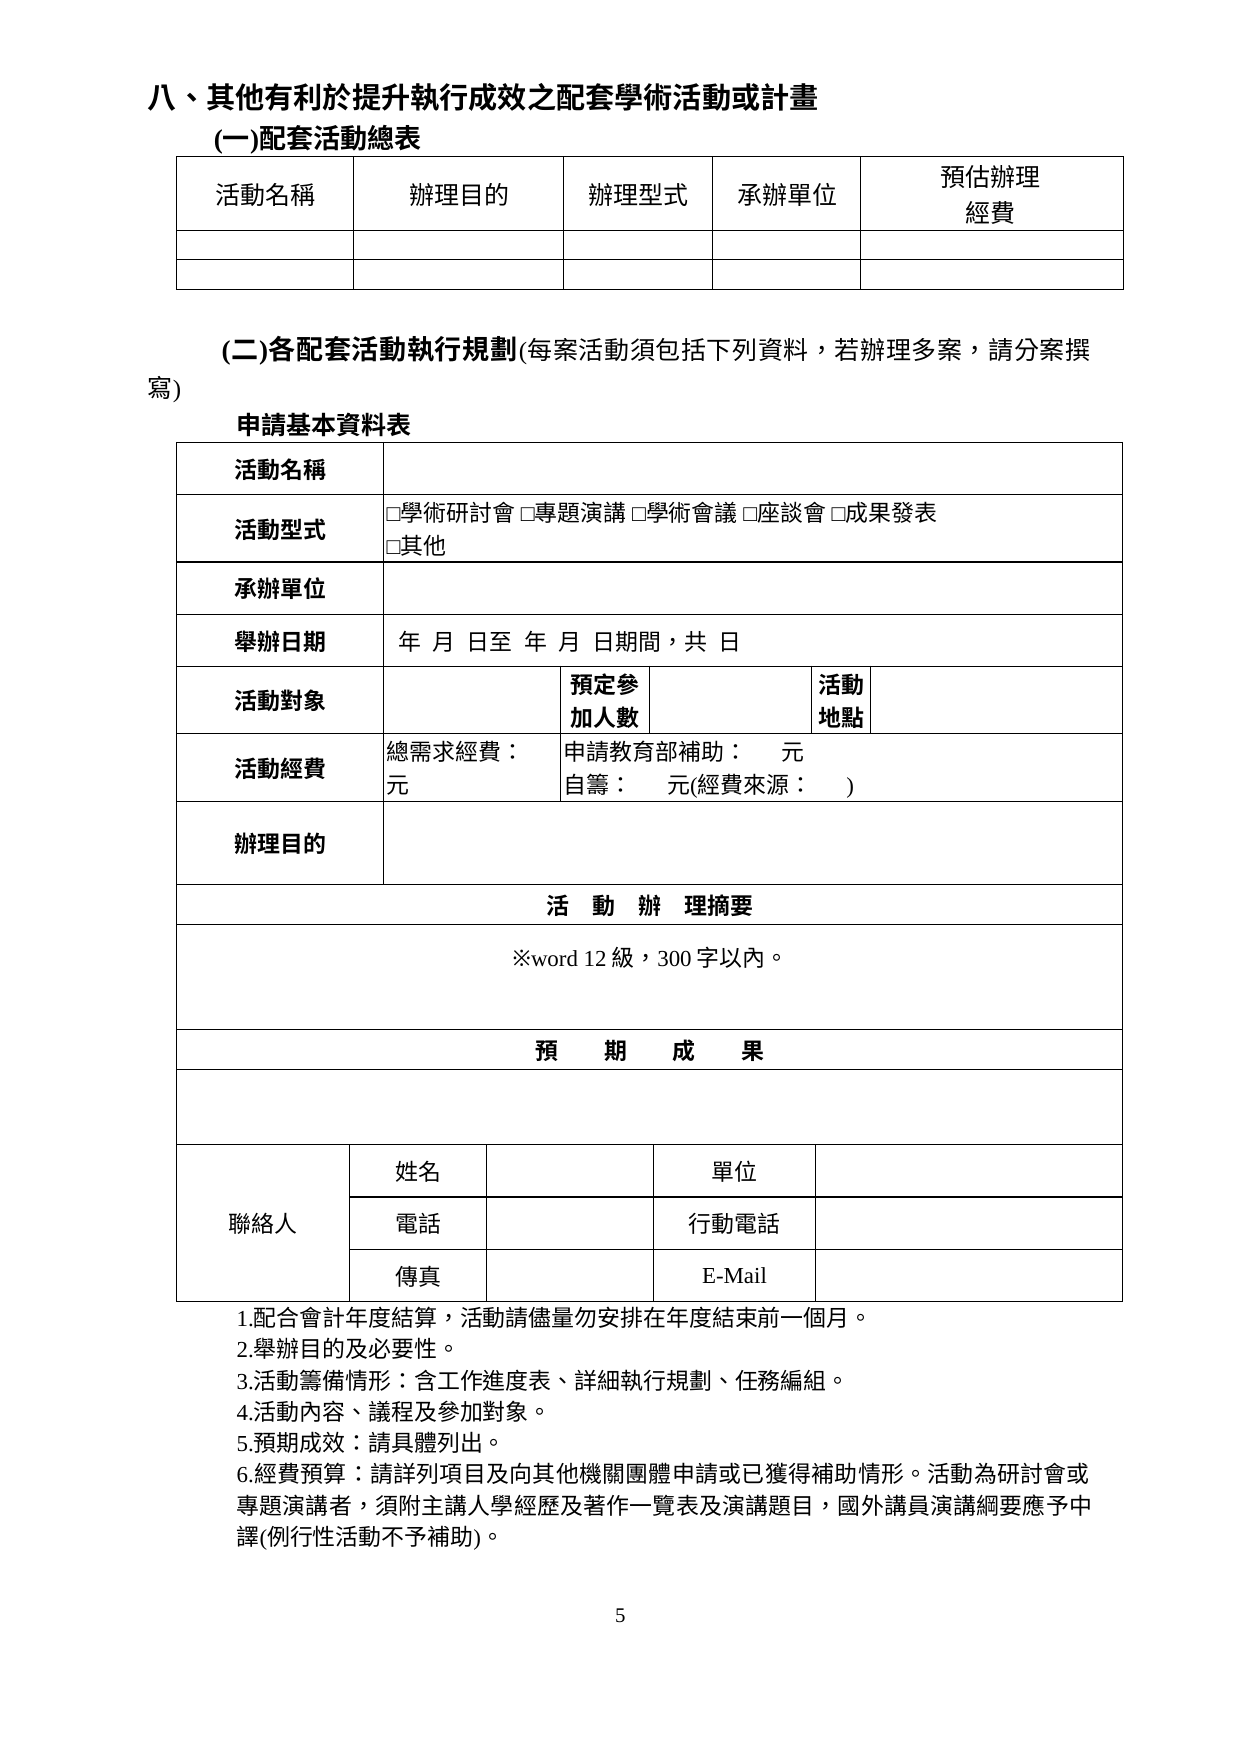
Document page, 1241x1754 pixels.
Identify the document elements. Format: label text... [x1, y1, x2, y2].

table_cell 單位 [654, 1145, 815, 1196]
table_cell 活動對象 [177, 667, 383, 733]
text 1.配合會計年度結算，活動請儘量勿安排在年度結束前一個月。 [236, 1302, 1092, 1333]
table_cell [354, 260, 563, 289]
table_cell 活動型式 [177, 495, 383, 561]
text 3.活動籌備情形：含工作進度表、詳細執行規劃、任務編組。 [236, 1364, 1092, 1395]
table_cell [816, 1198, 1122, 1248]
table_header 承辦單位 [713, 157, 860, 229]
table_cell 辦理目的 [177, 802, 383, 884]
table_cell 姓名 [350, 1145, 486, 1196]
table_header 活動名稱 [177, 443, 383, 494]
table_cell 舉辦日期 [177, 615, 383, 666]
text 2.舉辦目的及必要性。 [236, 1333, 1092, 1364]
text 5.預期成效：請具體列出。 [236, 1427, 1092, 1458]
table_cell 聯絡人 [177, 1145, 349, 1301]
table_cell [713, 231, 860, 259]
text (一)配套活動總表 [148, 117, 1142, 156]
table_cell [816, 1250, 1122, 1301]
table_header 活動名稱 [177, 157, 353, 229]
table_cell [861, 231, 1123, 259]
table_cell [354, 231, 563, 259]
table_cell [384, 563, 1122, 613]
table_cell □學術研討會 □專題演講 □學術會議 □座談會 □成果發表 □其他 [384, 495, 1122, 561]
text 八、其他有利於提升執行成效之配套學術活動或計畫 [148, 75, 1034, 117]
text 6.經費預算：請詳列項目及向其他機關團體申請或已獲得補助情形。活動為研討會或專題演講者，須附主講人學經歷及著作一覽表及演講題目，國外講員演講綱要應予中譯(例行性活動不予補助)。 [236, 1458, 1092, 1552]
table_cell [177, 231, 353, 259]
table_cell [564, 260, 712, 289]
table_cell [384, 802, 1122, 884]
table_cell 申請教育部補助： 元 自籌： 元(經費來源： ) [561, 734, 1122, 801]
table_cell [384, 667, 560, 733]
table_header 辦理目的 [354, 157, 563, 229]
text 申請基本資料表 [148, 404, 1092, 442]
table_cell 承辦單位 [177, 563, 383, 613]
table_cell 傳真 [350, 1250, 486, 1301]
table_cell [861, 260, 1123, 289]
table_cell 行動電話 [654, 1198, 815, 1248]
table_cell [871, 667, 1122, 733]
table_cell 活動經費 [177, 734, 383, 801]
table_header 辦理型式 [564, 157, 712, 229]
table_cell [816, 1145, 1122, 1196]
table_cell 活動地點 [812, 667, 870, 733]
text 4.活動內容、議程及參加對象。 [236, 1395, 1092, 1427]
table_cell [713, 260, 860, 289]
table_cell 總需求經費： 元 [384, 734, 560, 801]
table_cell 電話 [350, 1198, 486, 1248]
table_cell E-Mail [654, 1250, 815, 1301]
table_cell [650, 667, 811, 733]
table_cell 預定參加人數 [561, 667, 649, 733]
table_cell 年 月 日至 年 月 日期間，共 日 [384, 615, 1122, 666]
table_cell [564, 231, 712, 259]
table_cell [177, 260, 353, 289]
text (二)各配套活動執行規劃(每案活動須包括下列資料，若辦理多案，請分案撰寫) [148, 328, 1092, 404]
table_cell [487, 1145, 653, 1196]
table_header [384, 443, 1122, 494]
table_cell ※word 12級，300字以內。 [177, 925, 1122, 1029]
table_header 預估辦理 經費 [861, 157, 1123, 229]
table_cell 預 期 成 果 [177, 1030, 1122, 1069]
table_cell [487, 1250, 653, 1301]
table_cell [177, 1070, 1122, 1144]
table_cell 活 動 辦 理摘要 [177, 885, 1122, 924]
table_cell [487, 1198, 653, 1248]
